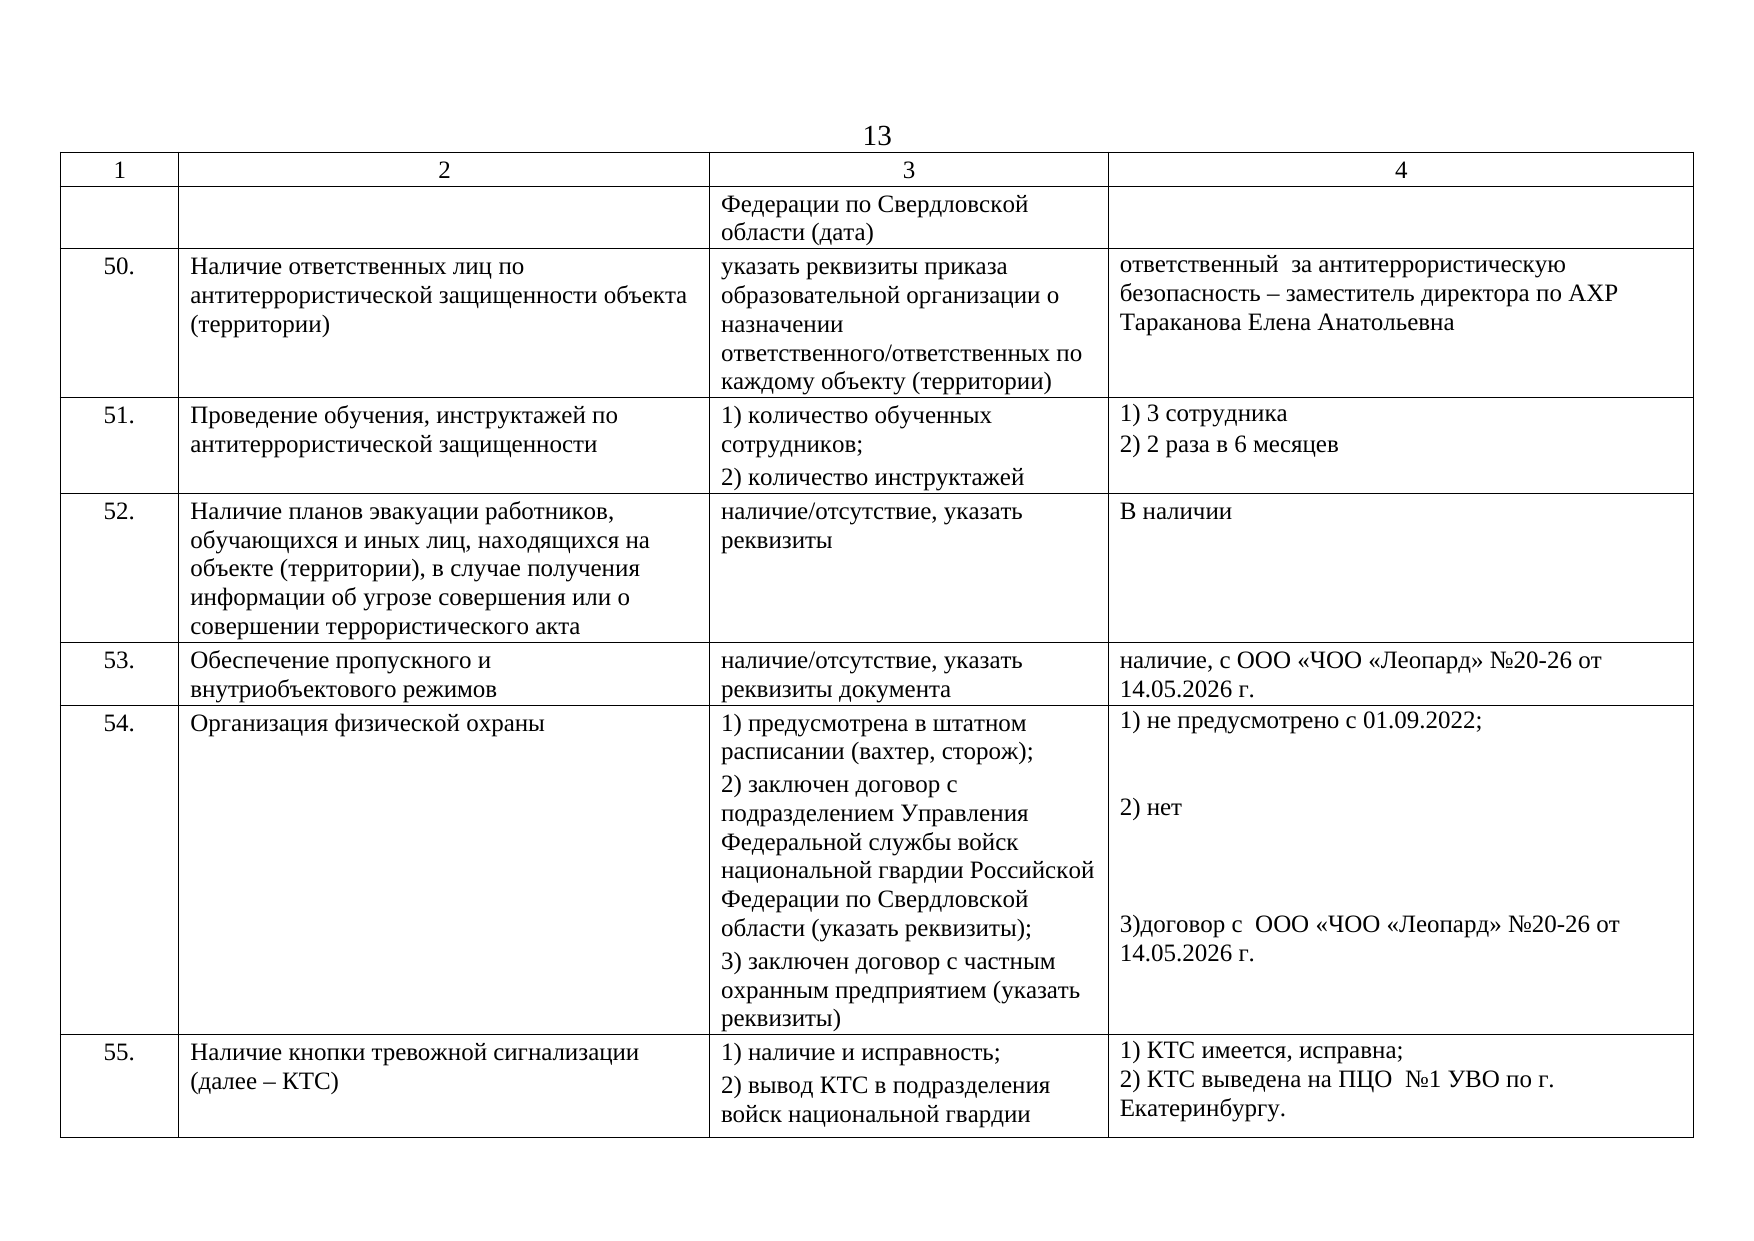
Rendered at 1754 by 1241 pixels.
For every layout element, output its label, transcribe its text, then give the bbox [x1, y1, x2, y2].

table_cell 1) 3 сотрудника 2) 2 раза в 6 месяцев [1109, 398, 1693, 493]
table_header 1 [61, 153, 178, 186]
table_cell наличие/отсутствие, указать реквизиты [710, 494, 1108, 642]
table_cell [61, 249, 178, 397]
table_cell Проведение обучения, инструктажей по антитеррористической защищенности [179, 398, 709, 493]
table_cell [61, 187, 178, 248]
table_cell Наличие ответственных лиц по антитеррористической защищенности объекта (территории) [179, 249, 709, 397]
table_cell указать реквизиты приказа образовательной организации о назначении ответственного/ответственных по каждому объекту (территории) [710, 249, 1108, 397]
table_cell 1) не предусмотрено с 01.09.2022; 2) нет 3)договор с ООО «ЧОО «Леопард» №20-26 от 14.05.2026 г. [1109, 706, 1693, 1034]
table_cell 1) количество обученных сотрудников; 2) количество инструктажей [710, 398, 1108, 493]
table_cell [61, 398, 178, 493]
table_cell [61, 706, 178, 1034]
table_cell [1109, 187, 1693, 248]
table_cell наличие, с ООО «ЧОО «Леопард» №20-26 от 14.05.2026 г. [1109, 643, 1693, 704]
table_header 2 [179, 153, 709, 186]
table_cell [61, 1035, 178, 1137]
table_header 4 [1109, 153, 1693, 186]
table_cell Наличие планов эвакуации работников, обучающихся и иных лиц, находящихся на объекте (территории), в случае получения информации об угрозе совершения или о совершении террористического акта [179, 494, 709, 642]
table_cell [61, 643, 178, 704]
table_cell [179, 187, 709, 248]
table_cell Наличие кнопки тревожной сигнализации (далее – КТС) [179, 1035, 709, 1137]
table_cell [61, 494, 178, 642]
table_cell Обеспечение пропускного и внутриобъектового режимов [179, 643, 709, 704]
table_cell 1) КТС имеется, исправна; 2) КТС выведена на ПЦО №1 УВО по г. Екатеринбургу. [1109, 1035, 1693, 1137]
table_cell В наличии [1109, 494, 1693, 642]
table_cell наличие/отсутствие, указать реквизиты документа [710, 643, 1108, 704]
table_cell 1) наличие и исправность; 2) вывод КТС в подразделения войск национальной гвардии [710, 1035, 1108, 1137]
table_cell ответственный за антитеррористическую безопасность – заместитель директора по АХР Тараканова Елена Анатольевна [1109, 249, 1693, 397]
table_cell Организация физической охраны [179, 706, 709, 1034]
table_header 3 [710, 153, 1108, 186]
table_cell 1) предусмотрена в штатном расписании (вахтер, сторож); 2) заключен договор с подразделением Управления Федеральной службы войск национальной гвардии Российской Федерации по Свердловской области (указать реквизиты); 3) заключен договор с частным охранным предприятием (указать реквизиты) [710, 706, 1108, 1034]
table_cell Федерации по Свердловской области (дата) [710, 187, 1108, 248]
